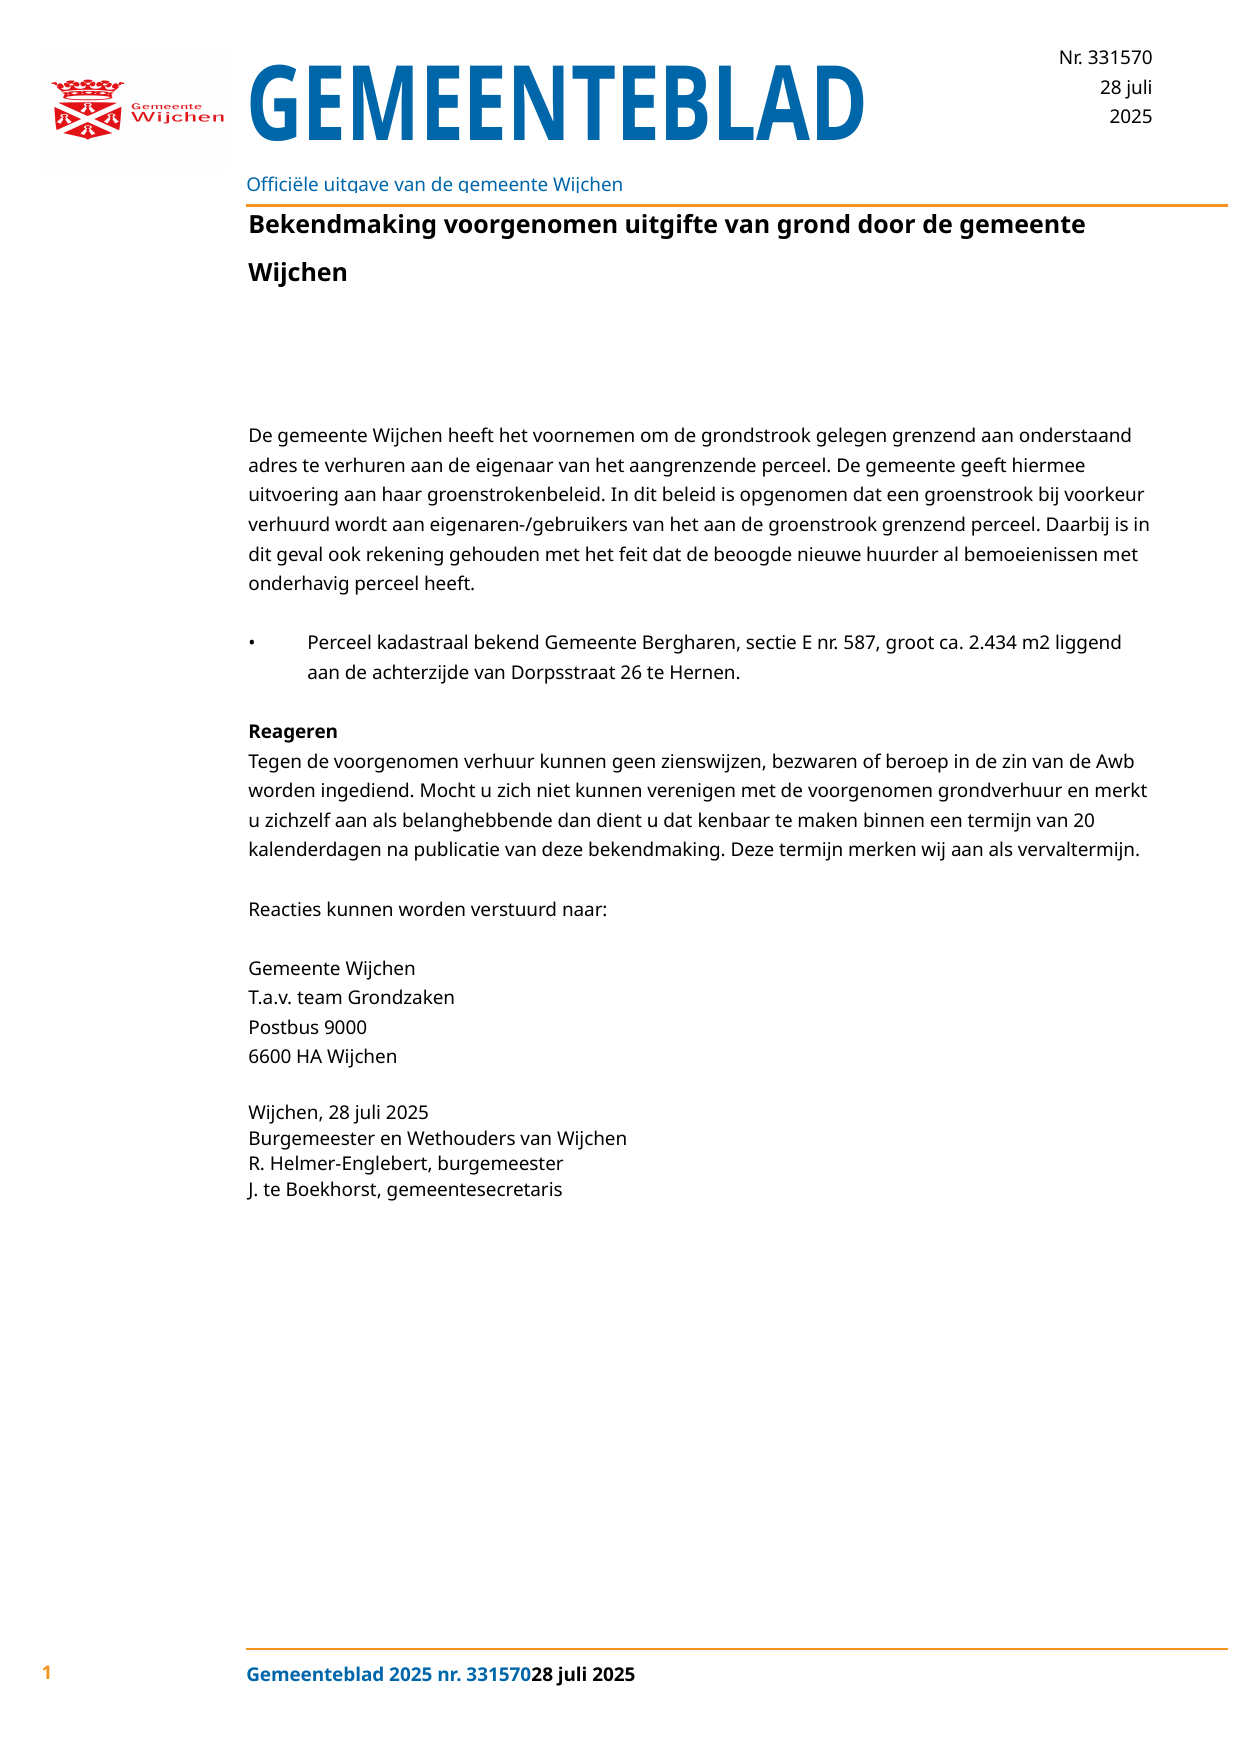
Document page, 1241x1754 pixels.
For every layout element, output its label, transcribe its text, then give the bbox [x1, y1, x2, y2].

text De gemeente Wijchen heeft het voornemen om de grondstrook gelegen grenzend aan onderstaand adres te verhuren aan de eigenaar van het aangrenzende perceel. De gemeente geeft hiermee uitvoering aan haar groenstrokenbeleid. In dit beleid is opgenomen dat een groenstrook bij voorkeur verhuurd wordt aan eigenaren-/gebruikers van het aan de groenstrook grenzend perceel. Daarbij is in dit geval ook rekening gehouden met het feit dat de beoogde nieuwe huurder al bemoeienissen met onderhavig perceel heeft. [248, 422, 1152, 596]
text Tegen de voorgenomen verhuur kunnen geen zienswijzen, bezwaren of beroep in de zin van de Awb worden ingediend. Mocht u zich niet kunnen verenigen met de voorgenomen grondverhuur en merkt u zichzelf aan als belanghebbende dan dient u dat kenbaar te maken binnen een termijn van 20 kalenderdagen na publicatie van deze bekendmaking. Deze termijn merken wij aan als vervaltermijn. [248, 748, 1152, 862]
text 6600 HA Wijchen [248, 1044, 1152, 1069]
text J. te Boekhorst, gemeentesecretaris [248, 1176, 1152, 1202]
text Gemeente Wijchen [248, 955, 1152, 981]
text T.a.v. team Grondzaken [248, 984, 1152, 1010]
text Postbus 9000 [248, 1014, 1152, 1040]
list Perceel kadastraal bekend Gemeente Bergharen, sectie E nr. 587, groot ca. 2.434 m2 liggend aan de achterzijde van Dorpsstraat 26 te Hernen. [248, 629, 1152, 685]
picture [41, 47, 231, 172]
text Reageren [248, 718, 1152, 744]
text Wijchen, 28 juli 2025 [248, 1099, 1152, 1125]
text Bekendmaking voorgenomen uitgifte van grond door de gemeente Wijchen [248, 207, 1152, 288]
text Reacties kunnen worden verstuurd naar: [248, 896, 1152, 922]
text R. Helmer-Englebert, burgemeester [248, 1151, 1152, 1176]
text Burgemeester en Wethouders van Wijchen [248, 1125, 1152, 1151]
